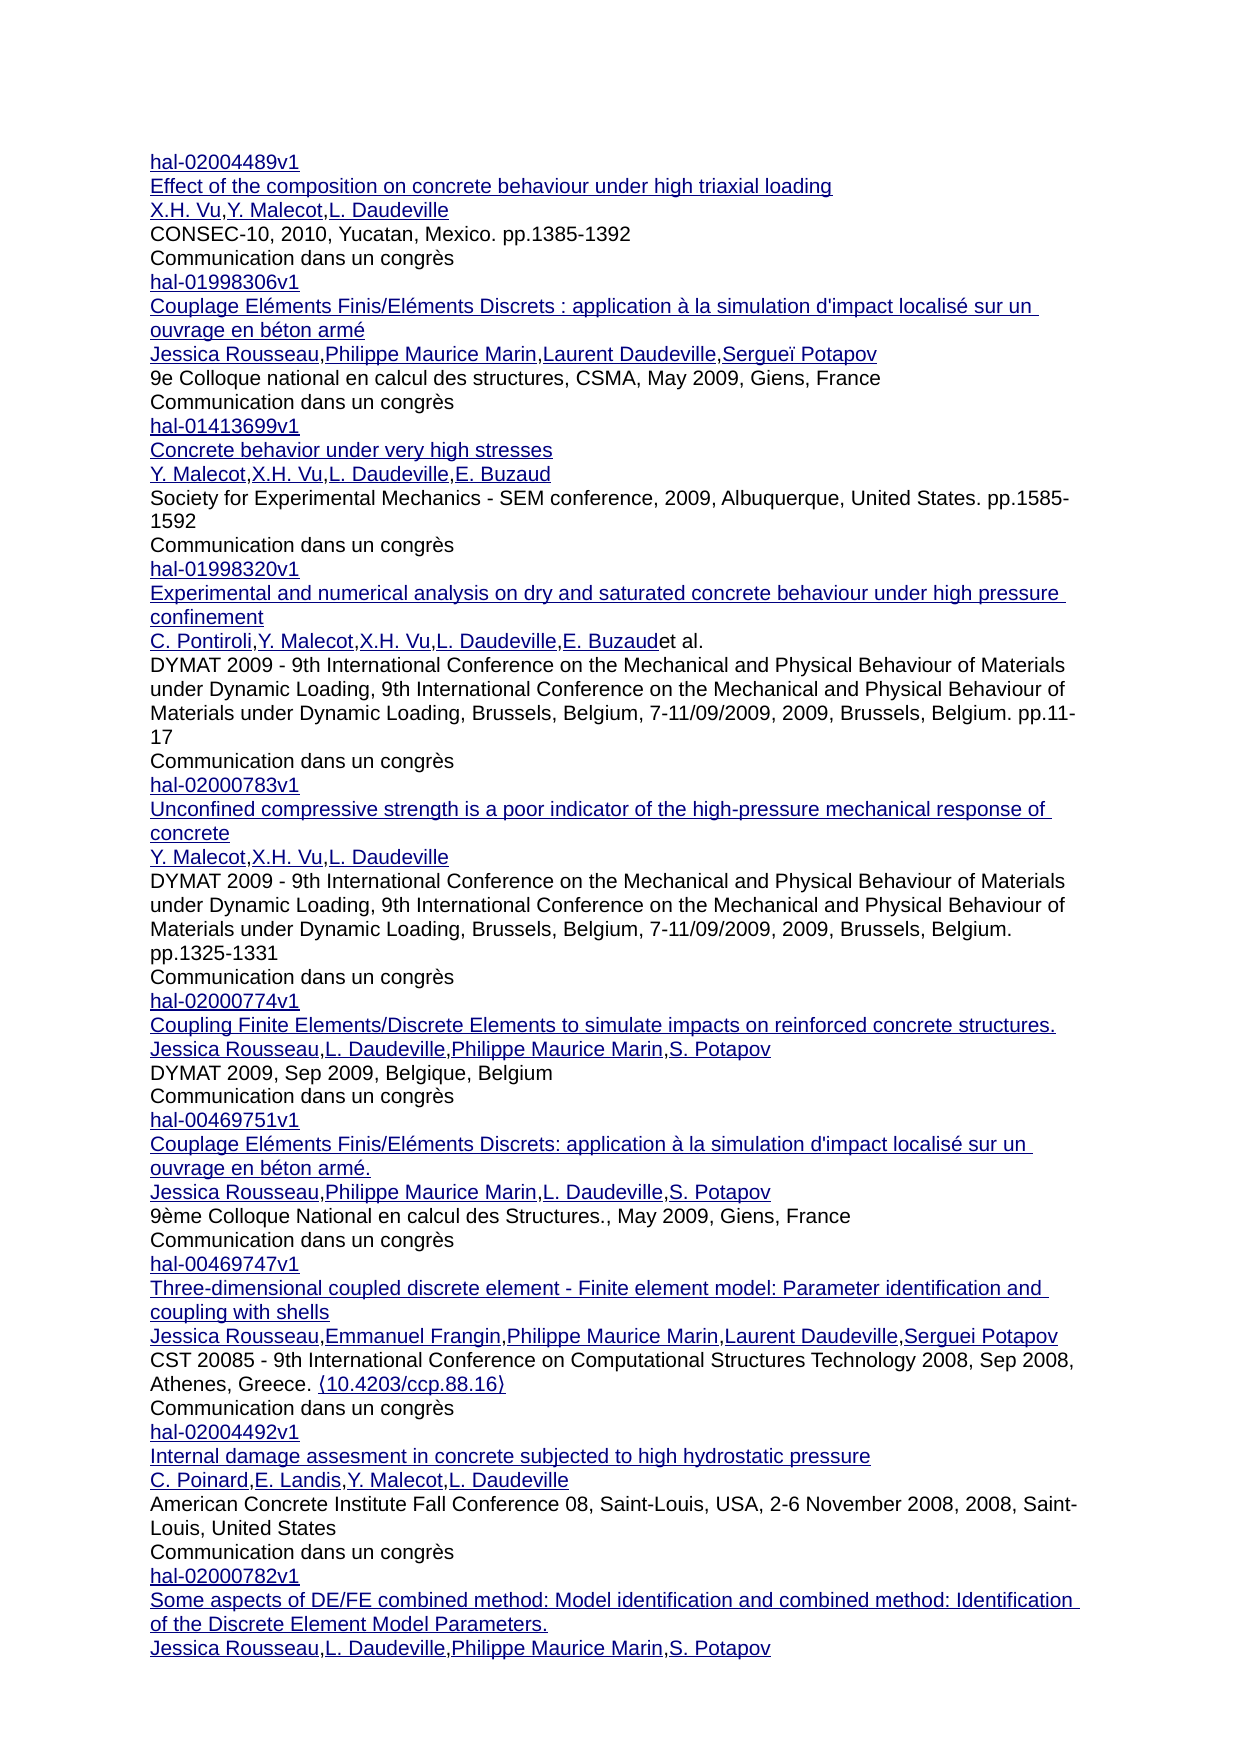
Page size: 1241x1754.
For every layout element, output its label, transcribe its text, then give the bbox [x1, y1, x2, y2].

table_cell Coupling Finite Elements/Discrete Elements to simulate impacts on reinforced concrete structures. Jessica Rousseau,L. Daudeville,Philippe Maurice Marin,S. Potapov DYMAT 2009, Sep 2009, Belgique, Belgium Communication dans un congrès hal-00469751v1 [150, 1013, 1090, 1132]
table_cell Effect of the composition on concrete behaviour under high triaxial loading X.H. Vu,Y. Malecot,L. Daudeville CONSEC-10, 2010, Yucatan, Mexico. pp.1385-1392 Communication dans un congrès hal-01998306v1 [150, 174, 1090, 294]
table_cell Some aspects of DE/FE combined method: Model identification and combined method: Identification of the Discrete Element Model Parameters. Jessica Rousseau,L. Daudeville,Philippe Maurice Marin,S. Potapov [150, 1588, 1090, 1659]
table_cell Concrete behavior under very high stresses Y. Malecot,X.H. Vu,L. Daudeville,E. Buzaud Society for Experimental Mechanics - SEM conference, 2009, Albuquerque, United States. pp.1585-1592 Communication dans un congrès hal-01998320v1 [150, 438, 1090, 581]
table_cell hal-02004489v1 [150, 150, 1090, 174]
table_cell Internal damage assesment in concrete subjected to high hydrostatic pressure C. Poinard,E. Landis,Y. Malecot,L. Daudeville American Concrete Institute Fall Conference 08, Saint-Louis, USA, 2-6 November 2008, 2008, Saint-Louis, United States Communication dans un congrès hal-02000782v1 [150, 1444, 1090, 1587]
table_cell Couplage Eléments Finis/Eléments Discrets: application à la simulation d'impact localisé sur un ouvrage en béton armé. Jessica Rousseau,Philippe Maurice Marin,L. Daudeville,S. Potapov 9ème Colloque National en calcul des Structures., May 2009, Giens, France Communication dans un congrès hal-00469747v1 [150, 1132, 1090, 1276]
table_cell Unconfined compressive strength is a poor indicator of the high-pressure mechanical response of concrete Y. Malecot,X.H. Vu,L. Daudeville DYMAT 2009 - 9th International Conference on the Mechanical and Physical Behaviour of Materials under Dynamic Loading, 9th International Conference on the Mechanical and Physical Behaviour of Materials under Dynamic Loading, Brussels, Belgium, 7-11/09/2009, 2009, Brussels, Belgium. pp.1325-1331 Communication dans un congrès hal-02000774v1 [150, 797, 1090, 1012]
table_cell Three-dimensional coupled discrete element - Finite element model: Parameter identification and coupling with shells Jessica Rousseau,Emmanuel Frangin,Philippe Maurice Marin,Laurent Daudeville,Serguei Potapov CST 20085 - 9th International Conference on Computational Structures Technology 2008, Sep 2008, Athenes, Greece. ⟨10.4203/ccp.88.16⟩ Communication dans un congrès hal-02004492v1 [150, 1276, 1090, 1444]
table_cell Couplage Eléments Finis/Eléments Discrets : application à la simulation d'impact localisé sur un ouvrage en béton armé Jessica Rousseau,Philippe Maurice Marin,Laurent Daudeville,Sergueï Potapov 9e Colloque national en calcul des structures, CSMA, May 2009, Giens, France Communication dans un congrès hal-01413699v1 [150, 294, 1090, 437]
table_cell Experimental and numerical analysis on dry and saturated concrete behaviour under high pressure confinement C. Pontiroli,Y. Malecot,X.H. Vu,L. Daudeville,E. Buzaudet al. DYMAT 2009 - 9th International Conference on the Mechanical and Physical Behaviour of Materials under Dynamic Loading, 9th International Conference on the Mechanical and Physical Behaviour of Materials under Dynamic Loading, Brussels, Belgium, 7-11/09/2009, 2009, Brussels, Belgium. pp.11-17 Communication dans un congrès hal-02000783v1 [150, 581, 1090, 797]
